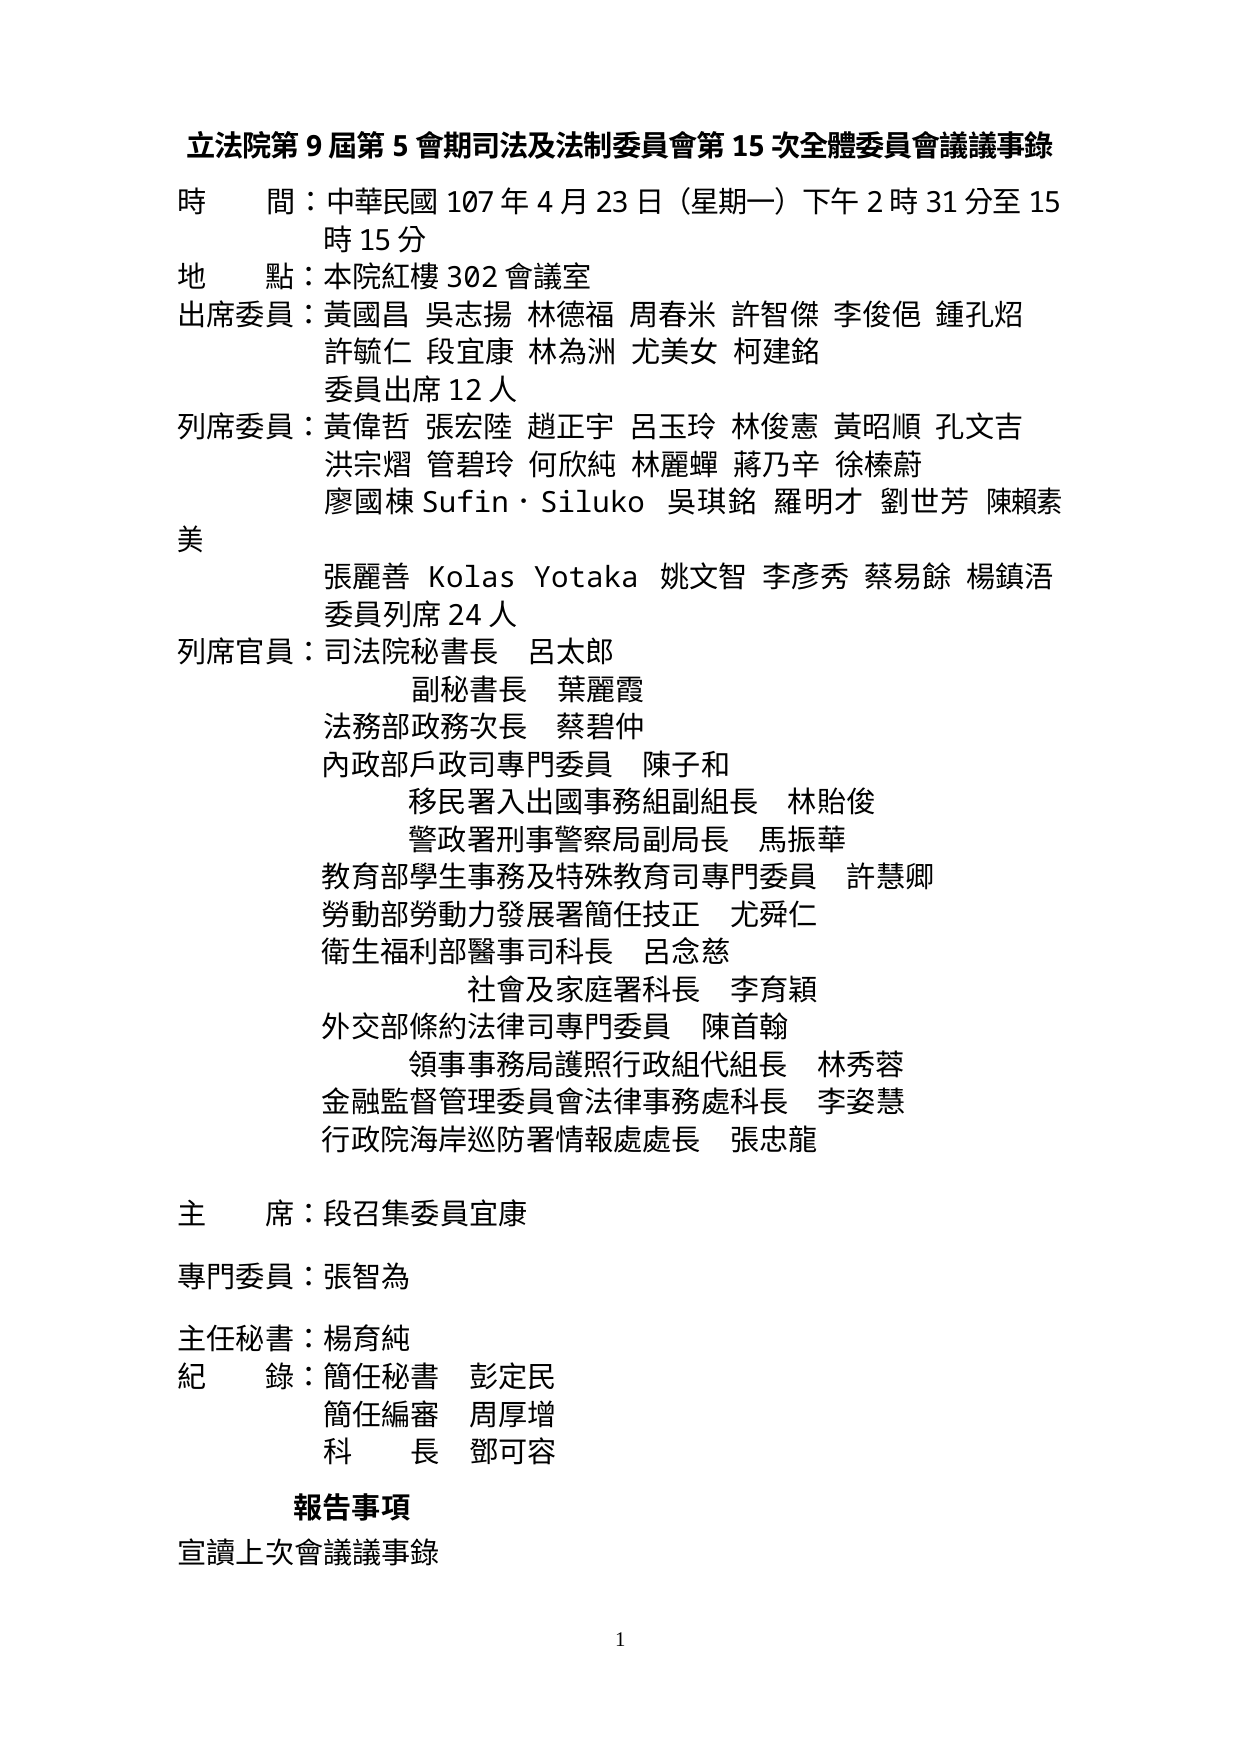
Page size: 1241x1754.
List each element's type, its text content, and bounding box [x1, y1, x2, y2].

text 立法院第9屆第5會期司法及法制委員會第15次全體委員會議議事錄 [177, 126, 1063, 164]
text 警政署刑事警察局副局長 馬振華 [408, 820, 1063, 858]
text 副秘書長 葉麗霞 [411, 670, 1063, 708]
text 行政院海岸巡防署情報處處長 張忠龍 [322, 1120, 1063, 1158]
text 列席官員：司法院秘書長 呂太郎 [177, 633, 1063, 670]
text 領事事務局護照行政組代組長 林秀蓉 [408, 1045, 1063, 1083]
text 出席委員：黃國昌 吳志揚 林德福 周春米 許智傑 李俊俋 鍾孔炤 [177, 295, 1063, 333]
text 社會及家庭署科長 李育穎 [467, 970, 1063, 1008]
text 廖國棟Sufin．Siluko 吳琪銘 羅明才 劉世芳 陳賴素美 [177, 483, 1063, 558]
text 時 間：中華民國107年4月23日（星期一）下午2時31分至15時15分 [177, 183, 1063, 258]
text 科 長 鄧可容 [177, 1433, 1063, 1470]
text 勞動部勞動力發展署簡任技正 尤舜仁 [322, 895, 1063, 933]
text 外交部條約法律司專門委員 陳首翰 [322, 1008, 1063, 1045]
text 宣讀上次會議議事錄 [177, 1534, 1063, 1571]
text 主 席：段召集委員宜康 [177, 1170, 1063, 1233]
text 委員列席24人 [177, 595, 1063, 633]
text 主任秘書：楊育純 [177, 1295, 1063, 1358]
text 內政部戶政司專門委員 陳子和 [322, 745, 1063, 783]
text 金融監督管理委員會法律事務處科長 李姿慧 [322, 1083, 1063, 1120]
text 報告事項 [177, 1489, 1063, 1526]
text 衛生福利部醫事司科長 呂念慈 [322, 933, 1063, 970]
text 列席委員：黃偉哲 張宏陸 趙正宇 呂玉玲 林俊憲 黃昭順 孔文吉 [177, 408, 1152, 445]
text 紀 錄：簡任秘書 彭定民 [177, 1358, 1063, 1395]
text 地 點：本院紅樓302會議室 [177, 258, 1063, 295]
text 洪宗熠 管碧玲 何欣純 林麗蟬 蔣乃辛 徐榛蔚 [177, 445, 1063, 483]
text 專門委員：張智為 [177, 1233, 1063, 1295]
text 法務部政務次長 蔡碧仲 [323, 708, 1063, 745]
text 許毓仁 段宜康 林為洲 尤美女 柯建銘 [177, 333, 1063, 370]
text 教育部學生事務及特殊教育司專門委員 許慧卿 [322, 858, 1063, 895]
text 張麗善 Kolas Yotaka 姚文智 李彥秀 蔡易餘 楊鎮浯 [177, 558, 1063, 595]
text 移民署入出國事務組副組長 林貽俊 [408, 783, 1063, 820]
text 委員出席12人 [177, 370, 1063, 408]
text 簡任編審 周厚增 [177, 1395, 1063, 1433]
